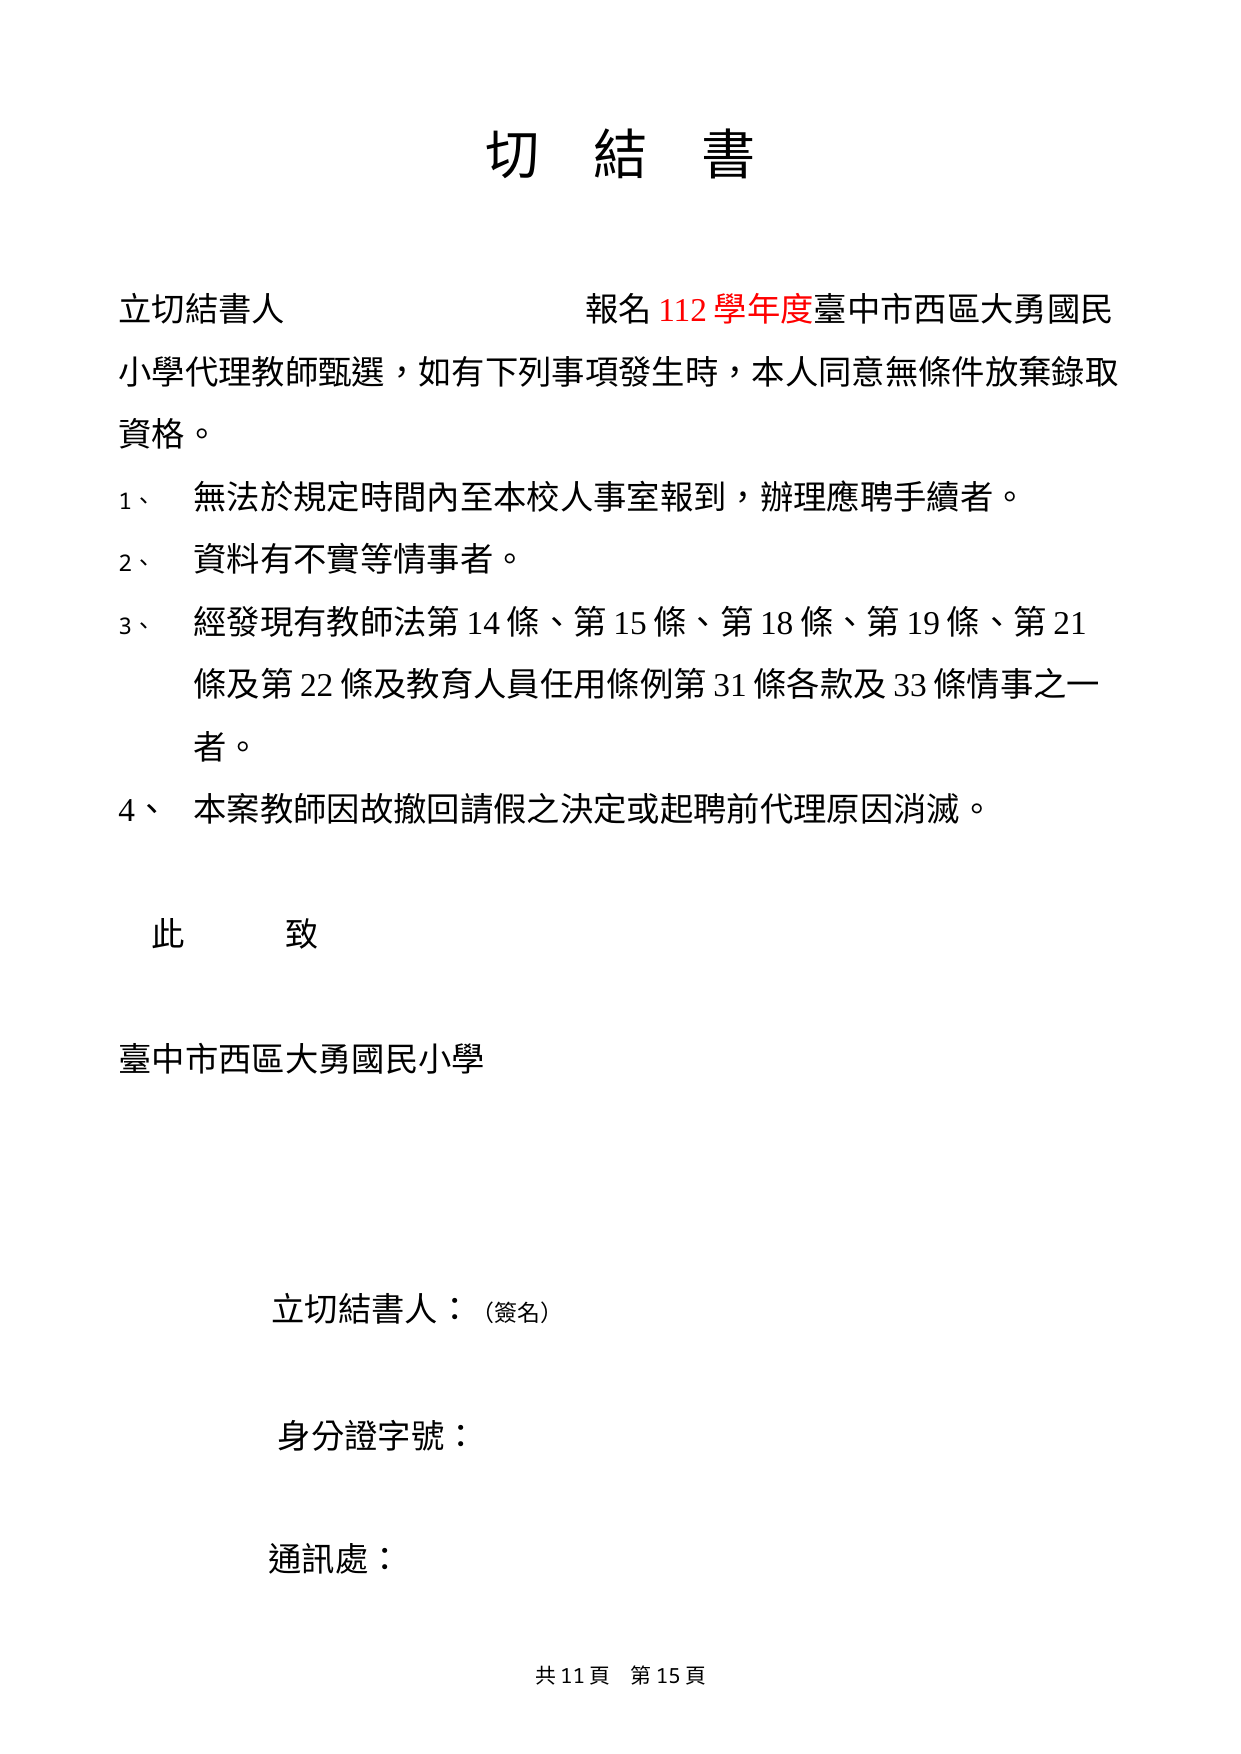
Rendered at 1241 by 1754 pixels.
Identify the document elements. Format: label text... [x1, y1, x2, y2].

text 立切結書人：（簽名） [118, 1266, 1122, 1328]
text 臺中市西區大勇國民小學 [118, 1016, 1122, 1078]
list 經發現有教師法第14條、第15條、第18條、第19條、第21條及第22條及教育人員任用條例第31條各款及33條情事之一者。 [118, 578, 1122, 766]
text 此 致 [118, 891, 1122, 953]
list 無法於規定時間內至本校人事室報到，辦理應聘手續者。 [118, 453, 1122, 516]
list 本案教師因故撤回請假之決定或起聘前代理原因消滅。 [118, 766, 1122, 828]
text 立切結書人 報名112學年度臺中市西區大勇國民小學代理教師甄選，如有下列事項發生時，本人同意無條件放棄錄取資格。 [118, 266, 1122, 453]
text 身分證字號： [118, 1391, 1122, 1453]
list 資料有不實等情事者。 [118, 516, 1122, 578]
text 切 結 書 [118, 78, 1122, 203]
text 通訊處： [118, 1516, 1122, 1578]
